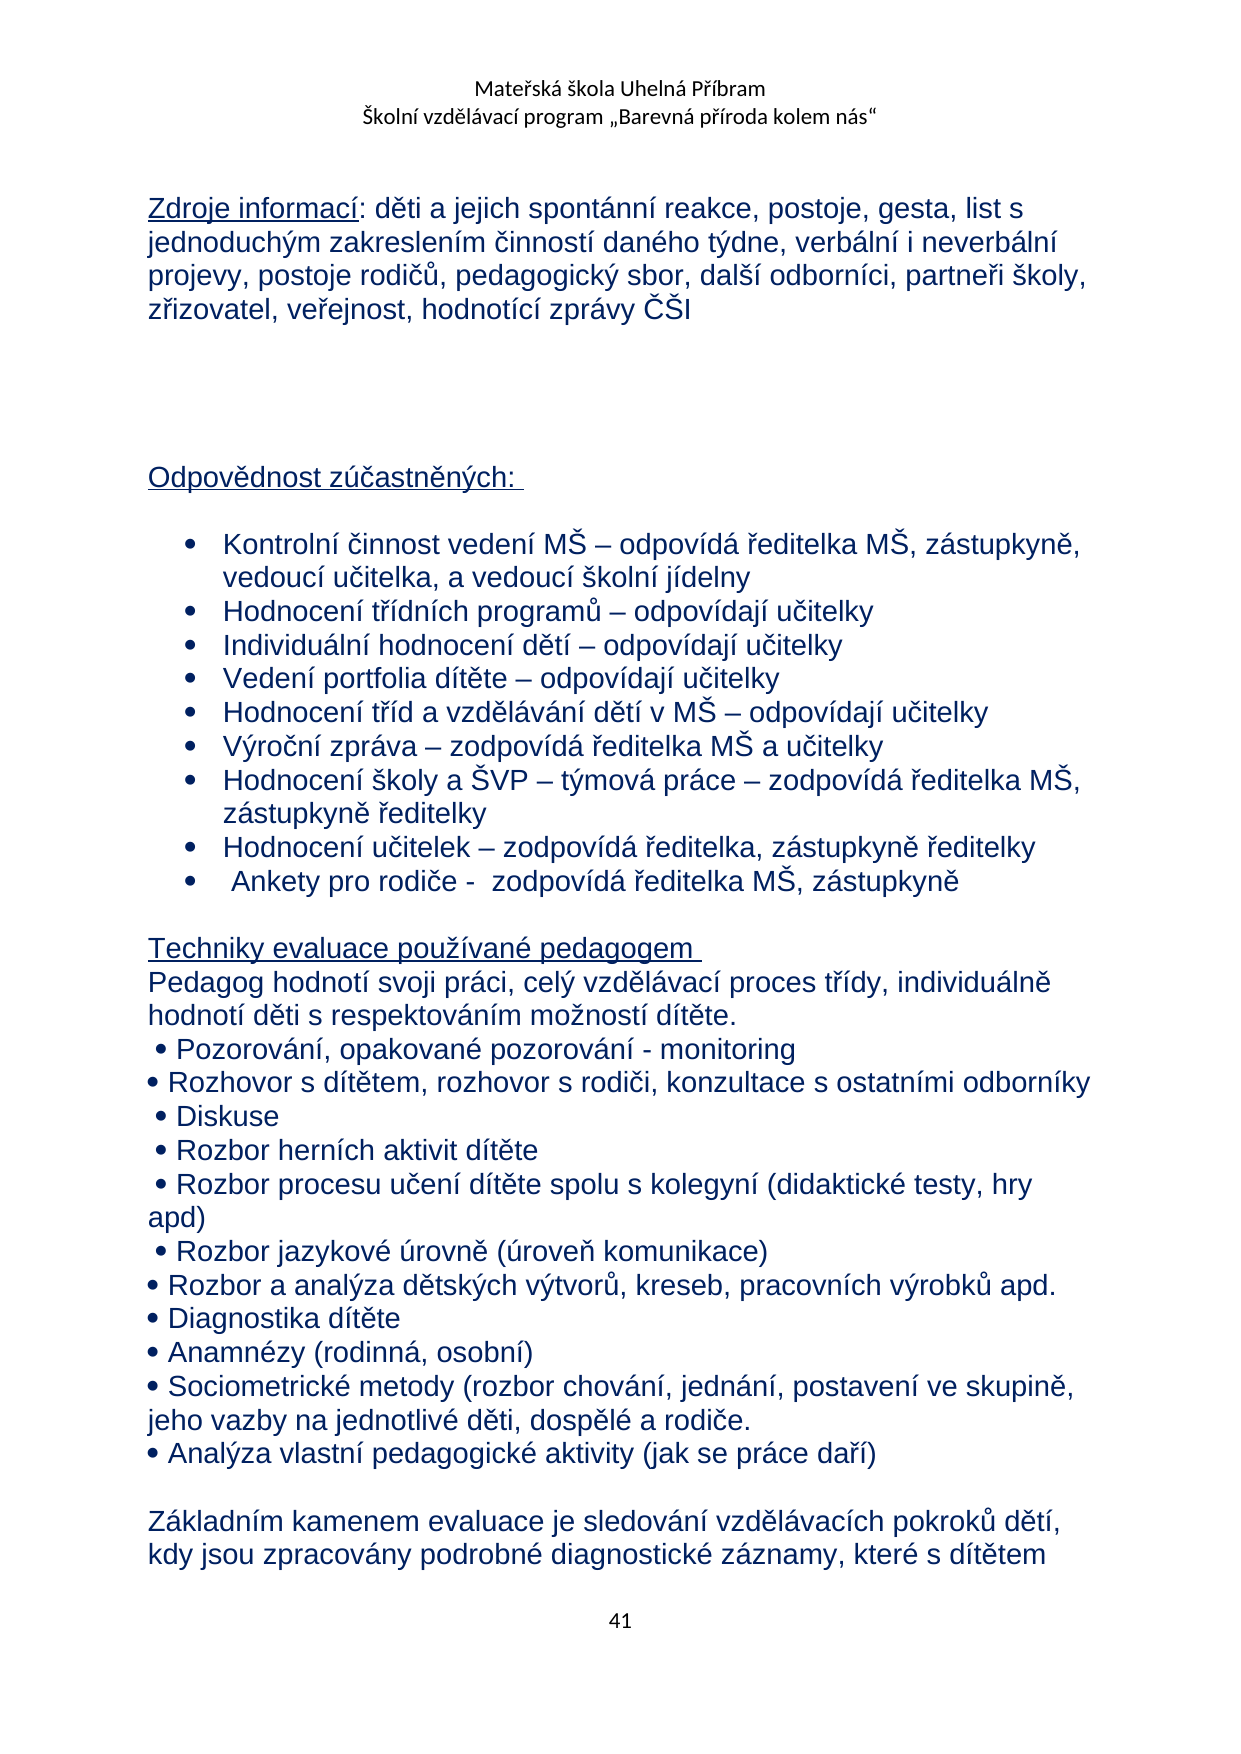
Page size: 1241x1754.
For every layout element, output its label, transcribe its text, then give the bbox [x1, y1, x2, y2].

list Ankety pro rodiče - zodpovídá ředitelka MŠ, zástupkyně [185, 864, 1093, 898]
subtitle  Rozbor jazykové úrovně (úroveň komunikace) [148, 1234, 1093, 1268]
subtitle Techniky evaluace používané pedagogem [148, 931, 1093, 965]
subtitle  Rozbor herních aktivit dítěte [148, 1133, 1093, 1167]
subtitle  Rozbor procesu učení dítěte spolu s kolegyní (didaktické testy, hry apd) [148, 1167, 1093, 1234]
subtitle Odpovědnost zúčastněných: [148, 460, 1093, 493]
subtitle Pedagog hodnotí svoji práci, celý vzdělávací proces třídy, individuálně hodnotí děti s respektováním možností dítěte. [148, 965, 1093, 1032]
subtitle  Pozorování, opakované pozorování - monitoring [148, 1032, 1093, 1066]
subtitle  Rozbor a analýza dětských výtvorů, kreseb, pracovních výrobků apd. [148, 1268, 1093, 1302]
subtitle  Diskuse [148, 1099, 1093, 1133]
subtitle  Anamnézy (rodinná, osobní) [148, 1335, 1093, 1369]
list Hodnocení učitelek – zodpovídá ředitelka, zástupkyně ředitelky [185, 830, 1093, 864]
subtitle Zdroje informací: děti a jejich spontánní reakce, postoje, gesta, list s jednoduchým zakreslením činností daného týdne, verbální i neverbální projevy, postoje rodičů, pedagogický sbor, další odborníci, partneři školy, zřizovatel, veřejnost, hodnotící zprávy ČŠI [148, 191, 1093, 326]
list Individuální hodnocení dětí – odpovídají učitelky [185, 628, 1093, 662]
list Kontrolní činnost vedení MŠ – odpovídá ředitelka MŠ, zástupkyně, vedoucí učitelka, a vedoucí školní jídelny [185, 527, 1093, 594]
list Hodnocení tříd a vzdělávání dětí v MŠ – odpovídají učitelky [185, 695, 1093, 729]
subtitle  Diagnostika dítěte [148, 1302, 1093, 1335]
list Vedení portfolia dítěte – odpovídají učitelky [185, 662, 1093, 695]
subtitle  Analýza vlastní pedagogické aktivity (jak se práce daří) [148, 1436, 1093, 1470]
list Hodnocení třídních programů – odpovídají učitelky [185, 594, 1093, 628]
list Výroční zpráva – zodpovídá ředitelka MŠ a učitelky [185, 729, 1093, 763]
subtitle  Rozhovor s dítětem, rozhovor s rodiči, konzultace s ostatními odborníky [148, 1066, 1093, 1099]
subtitle  Sociometrické metody (rozbor chování, jednání, postavení ve skupině, jeho vazby na jednotlivé děti, dospělé a rodiče. [148, 1369, 1093, 1436]
subtitle Základním kamenem evaluace je sledování vzdělávacích pokroků dětí, kdy jsou zpracovány podrobné diagnostické záznamy, které s dítětem [148, 1504, 1093, 1571]
list Hodnocení školy a ŠVP – týmová práce – zodpovídá ředitelka MŠ, zástupkyně ředitelky [185, 763, 1093, 830]
